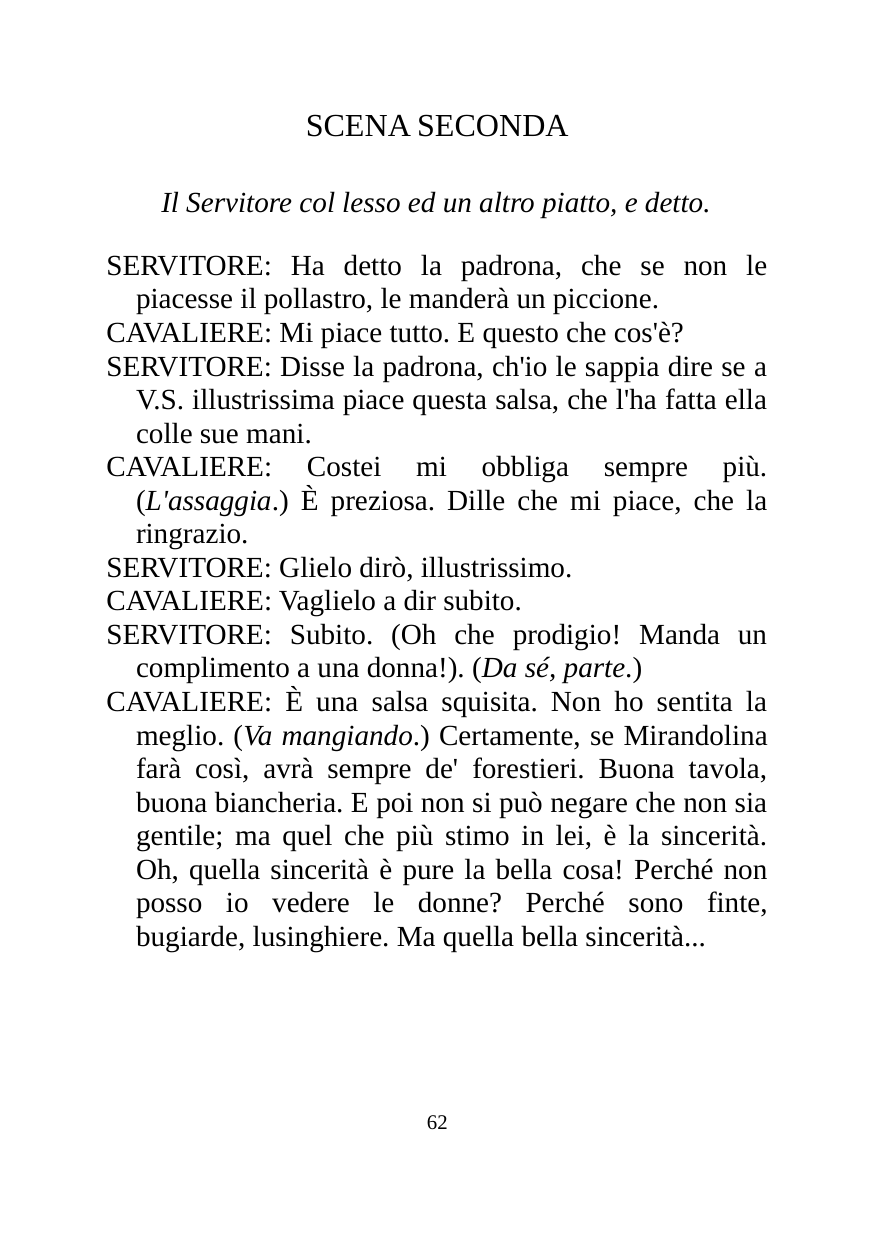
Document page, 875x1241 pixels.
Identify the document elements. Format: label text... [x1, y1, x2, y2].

text Il Servitore col lesso ed un altro piatto, e detto. [106, 185, 768, 219]
text CAVALIERE: Mi piace tutto. E questo che cos'è? [106, 315, 768, 349]
text SERVITORE: Ha detto la padrona, che se non le piacesse il pollastro, le manderà un piccione. [106, 248, 768, 315]
text SERVITORE: Glielo dirò, illustrissimo. [106, 550, 768, 583]
text SERVITORE: Subito. (Oh che prodigio! Manda un complimento a una donna!). (Da sé, parte.) [106, 617, 768, 684]
text CAVALIERE: Costei mi obbliga sempre più. (L'assaggia.) È preziosa. Dille che mi piace, che la ringrazio. [106, 449, 768, 550]
text SERVITORE: Disse la padrona, ch'io le sappia dire se a V.S. illustrissima piace questa salsa, che l'ha fatta ella colle sue mani. [106, 349, 768, 449]
subtitle SCENA SECONDA [106, 106, 768, 143]
text CAVALIERE: È una salsa squisita. Non ho sentita la meglio. (Va mangiando.) Certamente, se Mirandolina farà così, avrà sempre de' forestieri. Buona tavola, buona biancheria. E poi non si può negare che non sia gentile; ma quel che più stimo in lei, è la sincerità. Oh, quella sincerità è pure la bella cosa! Perché non posso io vedere le donne? Perché sono finte, bugiarde, lusinghiere. Ma quella bella sincerità... [106, 684, 768, 952]
text CAVALIERE: Vaglielo a dir subito. [106, 583, 768, 617]
